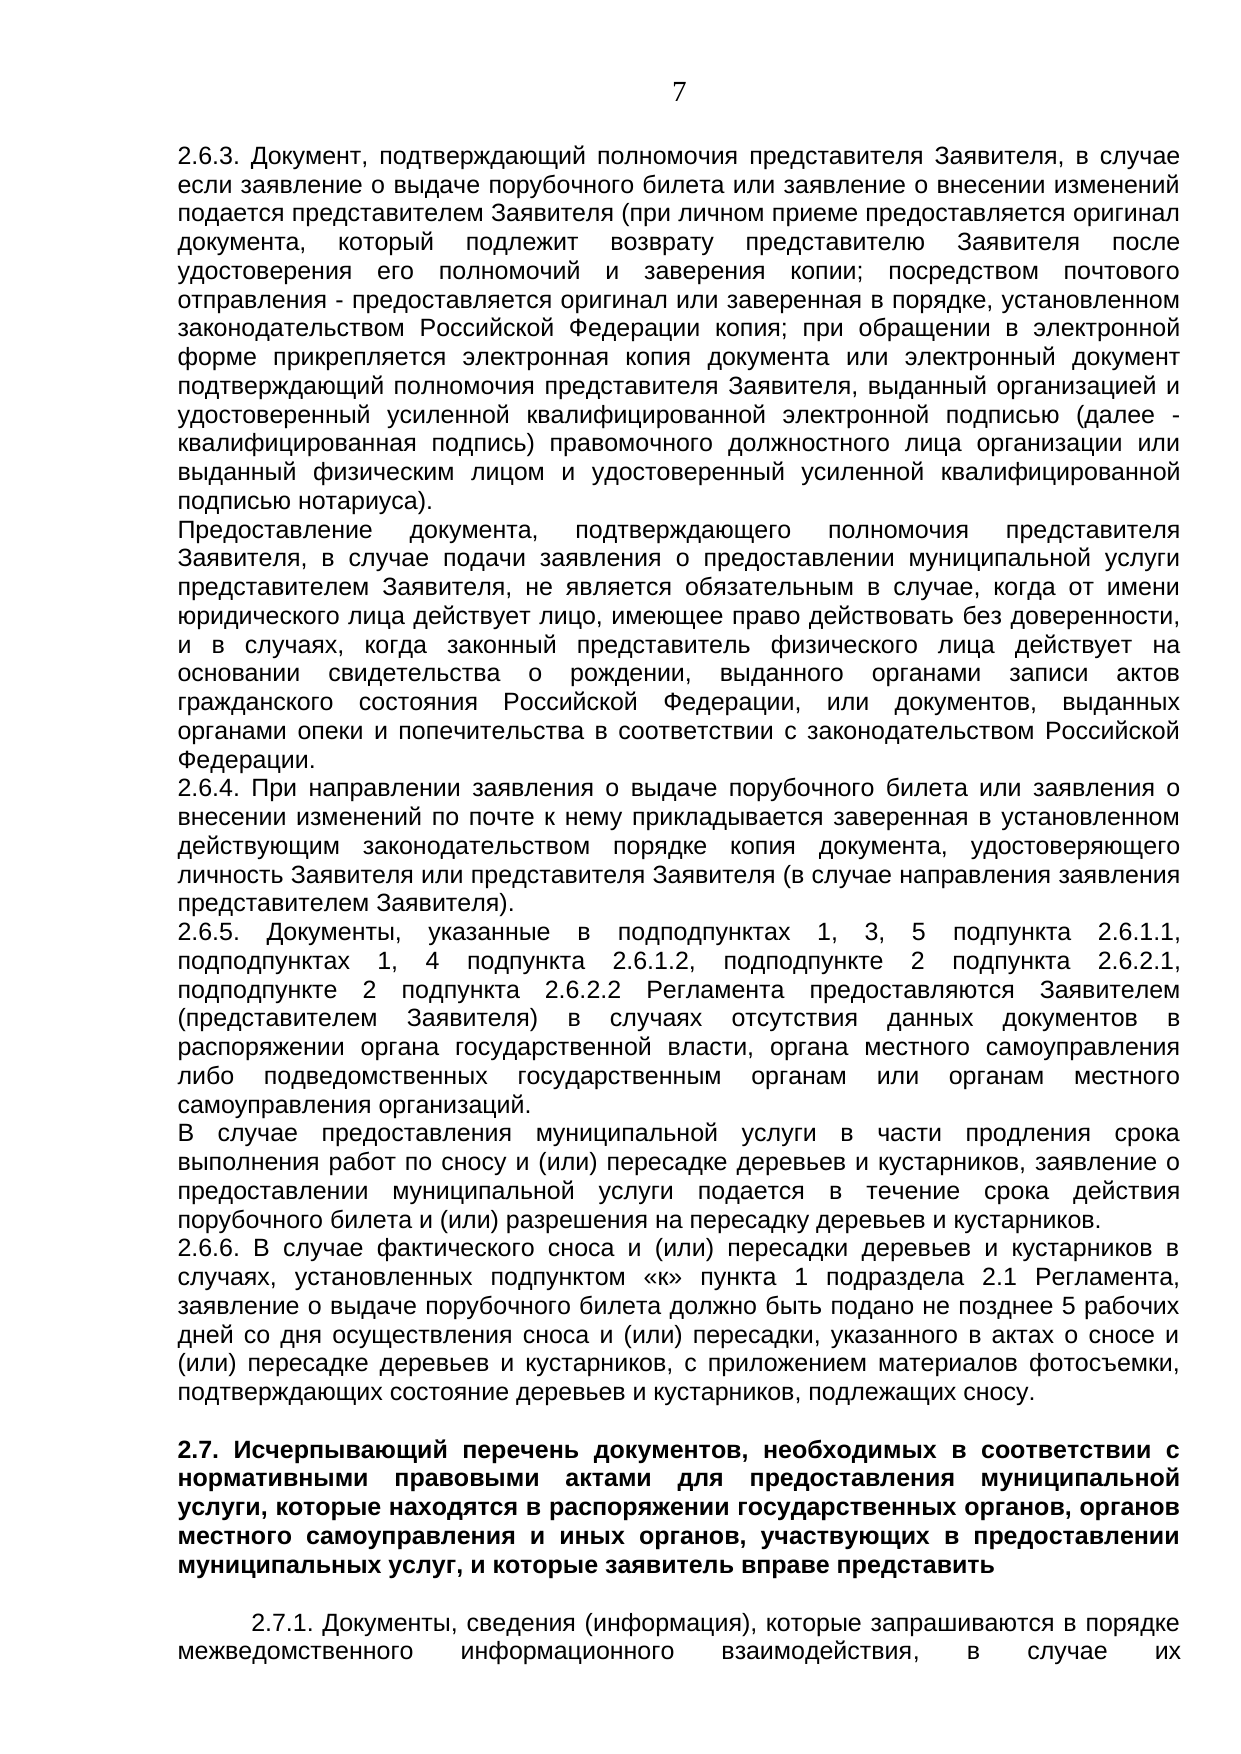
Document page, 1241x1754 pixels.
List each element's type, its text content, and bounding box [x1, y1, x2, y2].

text 2.6.4. При направлении заявления о выдаче порубочного билета или заявления о внесении изменений по почте к нему прикладывается заверенная в установленном действующим законодательством порядке копия документа, удостоверяющего личность Заявителя или представителя Заявителя (в случае направления заявления представителем Заявителя). [177, 773, 1181, 917]
text Предоставление документа, подтверждающего полномочия представителя Заявителя, в случае подачи заявления о предоставлении муниципальной услуги представителем Заявителя, не является обязательным в случае, когда от имени юридического лица действует лицо, имеющее право действовать без доверенности, и в случаях, когда законный представитель физического лица действует на основании свидетельства о рождении, выданного органами записи актов гражданского состояния Российской Федерации, или документов, выданных органами опеки и попечительства в соответствии с законодательством Российской Федерации. [177, 515, 1181, 773]
text 2.7. Исчерпывающий перечень документов, необходимых в соответствии с нормативными правовыми актами для предоставления муниципальной услуги, которые находятся в распоряжении государственных органов, органов местного самоуправления и иных органов, участвующих в предоставлении муниципальных услуг, и которые заявитель вправе представить [177, 1435, 1181, 1578]
text 2.6.6. В случае фактического сноса и (или) пересадки деревьев и кустарников в случаях, установленных подпунктом «к» пункта 1 подраздела 2.1 Регламента, заявление о выдаче порубочного билета должно быть подано не позднее 5 рабочих дней со дня осуществления сноса и (или) пересадки, указанного в актах о сносе и (или) пересадке деревьев и кустарников, с приложением материалов фотосъемки, подтверждающих состояние деревьев и кустарников, подлежащих сносу. [177, 1233, 1181, 1406]
text В случае предоставления муниципальной услуги в части продления срока выполнения работ по сносу и (или) пересадке деревьев и кустарников, заявление о предоставлении муниципальной услуги подается в течение срока действия порубочного билета и (или) разрешения на пересадку деревьев и кустарников. [177, 1118, 1181, 1233]
text 2.6.3. Документ, подтверждающий полномочия представителя Заявителя, в случае если заявление о выдаче порубочного билета или заявление о внесении изменений подается представителем Заявителя (при личном приеме предоставляется оригинал документа, который подлежит возврату представителю Заявителя после удостоверения его полномочий и заверения копии; посредством почтового отправления - предоставляется оригинал или заверенная в порядке, установленном законодательством Российской Федерации копия; при обращении в электронной форме прикрепляется электронная копия документа или электронный документ подтверждающий полномочия представителя Заявителя, выданный организацией и удостоверенный усиленной квалифицированной электронной подписью (далее - квалифицированная подпись) правомочного должностного лица организации или выданный физическим лицом и удостоверенный усиленной квалифицированной подписью нотариуса). [177, 141, 1181, 515]
text 2.7.1. Документы, сведения (информация), которые запрашиваются в порядке межведомственного информационного взаимодействия, в случае их [177, 1608, 1181, 1665]
text 2.6.5. Документы, указанные в подподпунктах 1, 3, 5 подпункта 2.6.1.1, подподпунктах 1, 4 подпункта 2.6.1.2, подподпункте 2 подпункта 2.6.2.1, подподпункте 2 подпункта 2.6.2.2 Регламента предоставляются Заявителем (представителем Заявителя) в случаях отсутствия данных документов в распоряжении органа государственной власти, органа местного самоуправления либо подведомственных государственным органам или органам местного самоуправления организаций. [177, 917, 1181, 1118]
